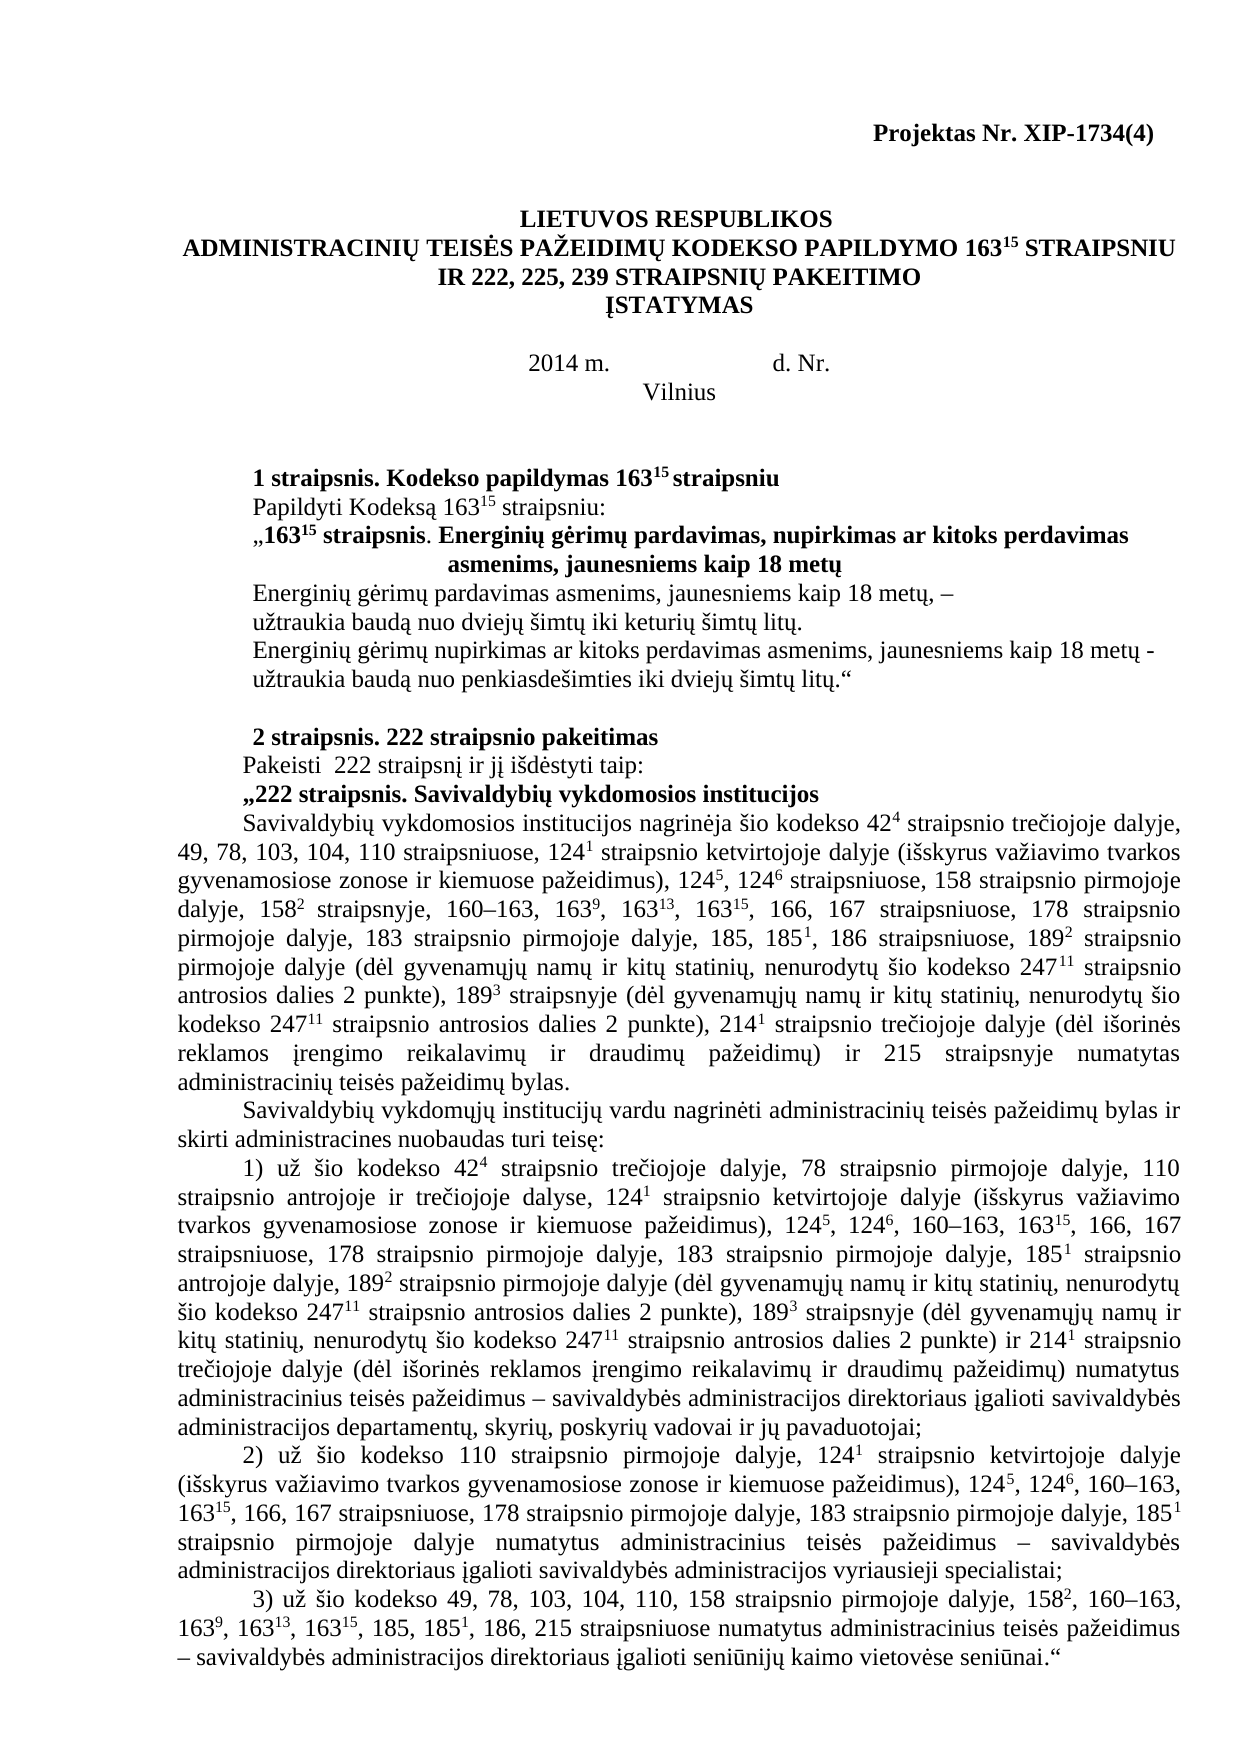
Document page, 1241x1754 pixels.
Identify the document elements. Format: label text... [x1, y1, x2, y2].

text LIETUVOS RESPUBLIKOS [177, 204, 1181, 233]
text 1 straipsnis. Kodekso papildymas 16315 straipsniu [177, 463, 1181, 492]
text Vilnius [177, 377, 1181, 406]
text asmenims, jaunesniems kaip 18 metų [312, 549, 1240, 578]
text „222 straipsnis. Savivaldybių vykdomosios institucijos [177, 779, 1181, 808]
text Savivaldybių vykdomosios institucijos nagrinėja šio kodekso 424 straipsnio trečiojoje dalyje, 49, 78, 103, 104, 110 straipsniuose, 1241 straipsnio ketvirtojoje dalyje (išskyrus važiavimo tvarkos gyvenamosiose zonose ir kiemuose pažeidimus), 1245, 1246 straipsniuose, 158 straipsnio pirmojoje dalyje, 1582 straipsnyje, 160–163, 1639, 16313, 16315, 166, 167 straipsniuose, 178 straipsnio pirmojoje dalyje, 183 straipsnio pirmojoje dalyje, 185, 1851, 186 straipsniuose, 1892 straipsnio pirmojoje dalyje (dėl gyvenamųjų namų ir kitų statinių, nenurodytų šio kodekso 24711 straipsnio antrosios dalies 2 punkte), 1893 straipsnyje (dėl gyvenamųjų namų ir kitų statinių, nenurodytų šio kodekso 24711 straipsnio antrosios dalies 2 punkte), 2141 straipsnio trečiojoje dalyje (dėl išorinės reklamos įrengimo reikalavimų ir draudimų pažeidimų) ir 215 straipsnyje numatytas administracinių teisės pažeidimų bylas. [177, 808, 1181, 1096]
text 2014 m. d. Nr. [177, 348, 1181, 377]
text užtraukia baudą nuo penkiasdešimties iki dviejų šimtų litų.“ [177, 664, 1181, 693]
text ĮSTATYMAS [177, 291, 1181, 319]
text Papildyti Kodeksą 16315 straipsniu: [177, 492, 1240, 521]
text 2 straipsnis. 222 straipsnio pakeitimas [177, 722, 1181, 751]
text „16315 straipsnis. Energinių gėrimų pardavimas, nupirkimas ar kitoks perdavimas [177, 521, 1240, 549]
text užtraukia baudą nuo dviejų šimtų iki keturių šimtų litų. [177, 607, 1181, 636]
text 2) už šio kodekso 110 straipsnio pirmojoje dalyje, 1241 straipsnio ketvirtojoje dalyje (išskyrus važiavimo tvarkos gyvenamosiose zonose ir kiemuose pažeidimus), 1245, 1246, 160–163, 16315, 166, 167 straipsniuose, 178 straipsnio pirmojoje dalyje, 183 straipsnio pirmojoje dalyje, 1851 straipsnio pirmojoje dalyje numatytus administracinius teisės pažeidimus – savivaldybės administracijos direktoriaus įgalioti savivaldybės administracijos vyriausieji specialistai; [177, 1441, 1181, 1584]
text 3) už šio kodekso 49, 78, 103, 104, 110, 158 straipsnio pirmojoje dalyje, 1582, 160–163, 1639, 16313, 16315, 185, 1851, 186, 215 straipsniuose numatytus administracinius teisės pažeidimus – savivaldybės administracijos direktoriaus įgalioti seniūnijų kaimo vietovėse seniūnai.“ [177, 1584, 1181, 1671]
text 1) už šio kodekso 424 straipsnio trečiojoje dalyje, 78 straipsnio pirmojoje dalyje, 110 straipsnio antrojoje ir trečiojoje dalyse, 1241 straipsnio ketvirtojoje dalyje (išskyrus važiavimo tvarkos gyvenamosiose zonose ir kiemuose pažeidimus), 1245, 1246, 160–163, 16315, 166, 167 straipsniuose, 178 straipsnio pirmojoje dalyje, 183 straipsnio pirmojoje dalyje, 1851 straipsnio antrojoje dalyje, 1892 straipsnio pirmojoje dalyje (dėl gyvenamųjų namų ir kitų statinių, nenurodytų šio kodekso 24711 straipsnio antrosios dalies 2 punkte), 1893 straipsnyje (dėl gyvenamųjų namų ir kitų statinių, nenurodytų šio kodekso 24711 straipsnio antrosios dalies 2 punkte) ir 2141 straipsnio trečiojoje dalyje (dėl išorinės reklamos įrengimo reikalavimų ir draudimų pažeidimų) numatytus administracinius teisės pažeidimus – savivaldybės administracijos direktoriaus įgalioti savivaldybės administracijos departamentų, skyrių, poskyrių vadovai ir jų pavaduotojai; [177, 1153, 1181, 1441]
text Energinių gėrimų pardavimas asmenims, jaunesniems kaip 18 metų, – [177, 578, 1181, 607]
text Savivaldybių vykdomųjų institucijų vardu nagrinėti administracinių teisės pažeidimų bylas ir skirti administracines nuobaudas turi teisę: [177, 1096, 1181, 1153]
text Energinių gėrimų nupirkimas ar kitoks perdavimas asmenims, jaunesniems kaip 18 metų - [177, 636, 1181, 664]
text Pakeisti 222 straipsnį ir jį išdėstyti taip: [177, 751, 1181, 779]
text Projektas Nr. XIP-1734(4) [852, 118, 1181, 147]
text ADMINISTRACINIŲ TEISĖS PAŽEIDIMŲ KODEKSO PAPILDYMO 16315 STRAIPSNIU IR 222, 225, 239 STRAIPSNIŲ PAKEITIMO [177, 233, 1181, 291]
